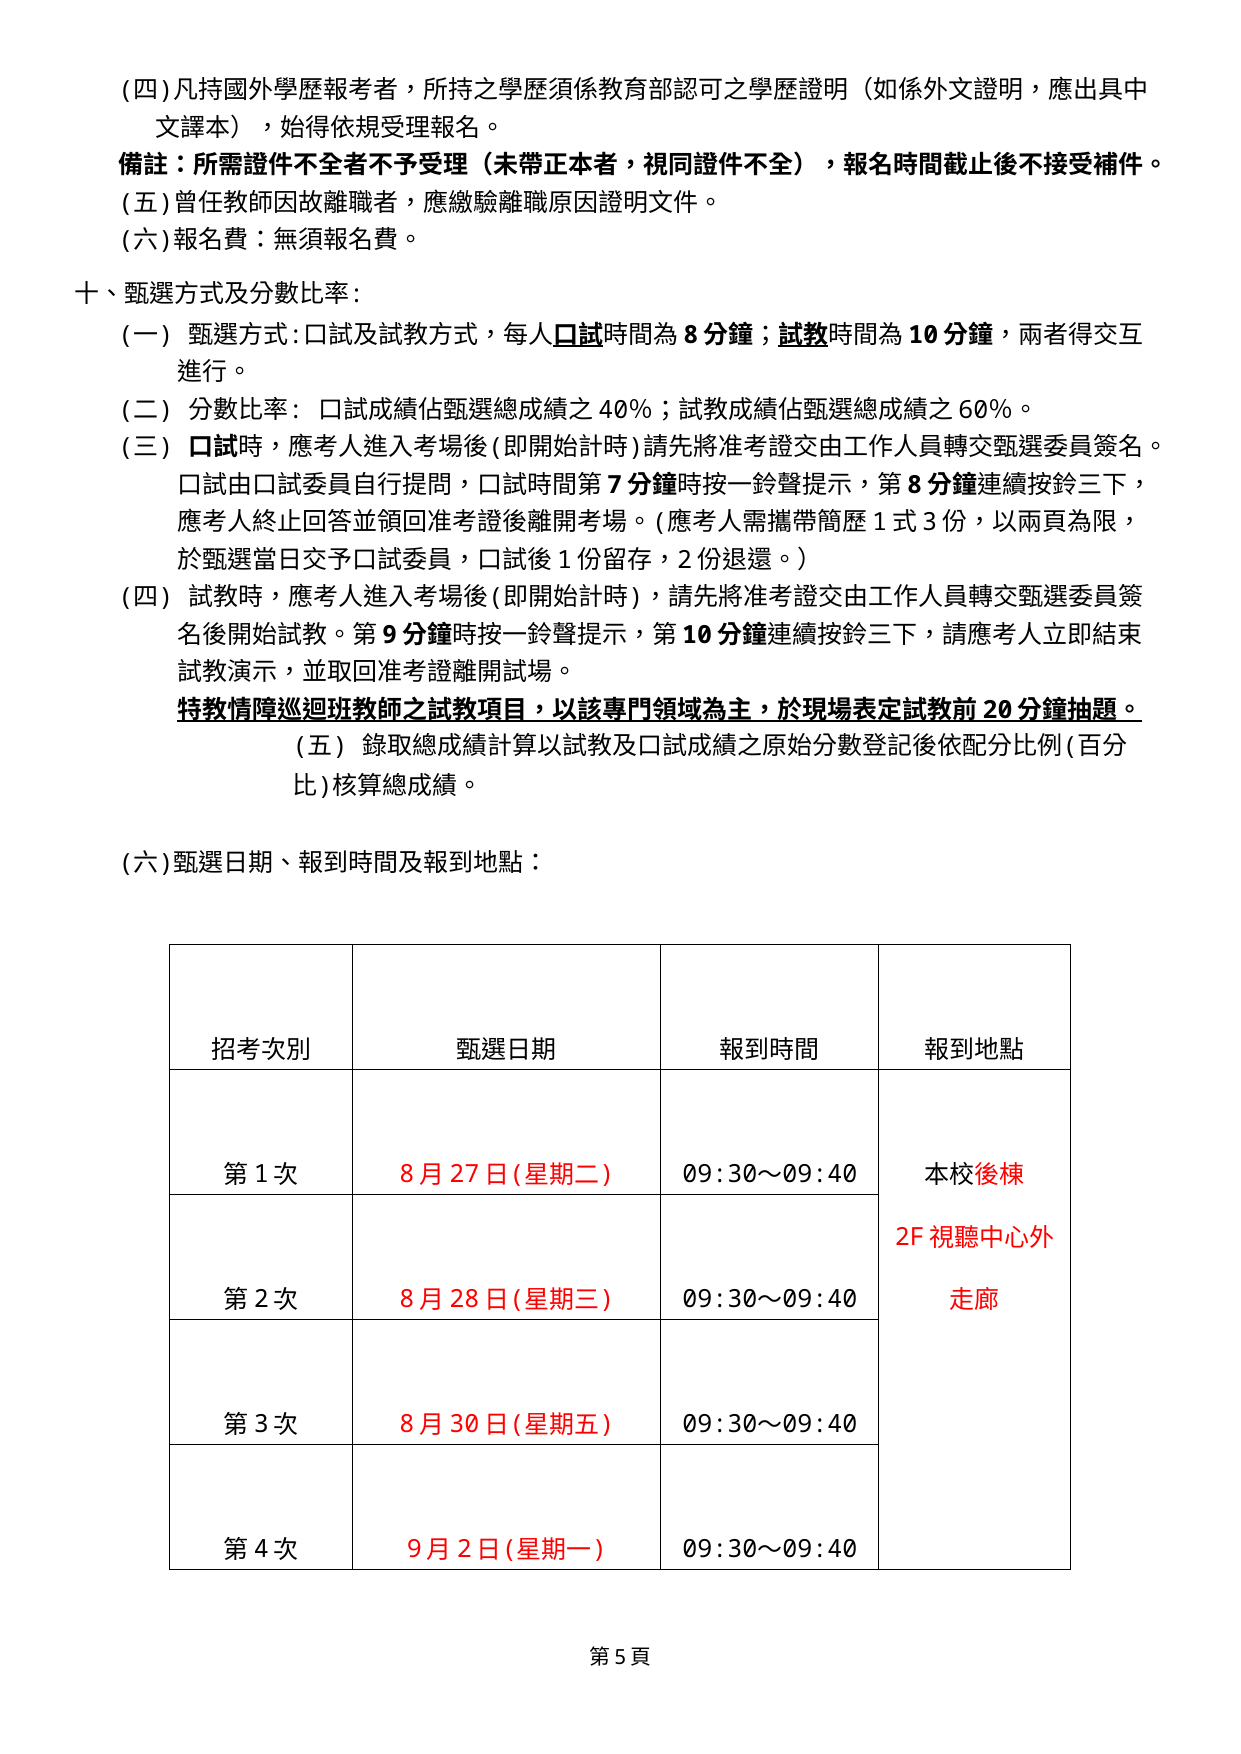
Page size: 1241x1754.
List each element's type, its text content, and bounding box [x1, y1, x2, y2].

text (四)凡持國外學歷報考者，所持之學歷須係教育部認可之學歷證明（如係外文證明，應出具中文譯本），始得依規受理報名。 [118, 68, 1166, 143]
table_cell 09:30～09:40 [661, 1195, 878, 1318]
table_header 甄選日期 [353, 945, 660, 1068]
table_cell 09:30～09:40 [661, 1070, 878, 1193]
table_cell 第4次 [170, 1445, 352, 1568]
table_cell 第3次 [170, 1320, 352, 1443]
table_header 報到地點 [879, 945, 1070, 1068]
text (一) 甄選方式:口試及試教方式，每人口試時間為8分鐘；試教時間為10分鐘，兩者得交互進行。 [118, 313, 1166, 388]
text (六)報名費：無須報名費。 [118, 218, 1166, 256]
table_cell 本校後棟 2F視聽中心外 走廊 [879, 1070, 1070, 1568]
table_cell 8月28日(星期三) [353, 1195, 660, 1318]
table_cell 09:30～09:40 [661, 1445, 878, 1568]
text (六)甄選日期、報到時間及報到地點： [118, 843, 1166, 879]
text 十、甄選方式及分數比率: [74, 273, 1166, 309]
text (三) 口試時，應考人進入考場後(即開始計時)請先將准考證交由工作人員轉交甄選委員簽名。口試由口試委員自行提問，口試時間第7分鐘時按一鈴聲提示，第8分鐘連續按鈴三下，應考人終止回答並領回准考證後離開考場。(應考人需攜帶簡歷1式3份，以兩頁為限，於甄選當日交予口試委員，口試後1份留存，2份退還。） [118, 426, 1166, 576]
text (五)曾任教師因故離職者，應繳驗離職原因證明文件。 [118, 181, 1166, 218]
table_header 招考次別 [170, 945, 352, 1068]
text 備註：所需證件不全者不予受理（未帶正本者，視同證件不全），報名時間截止後不接受補件。 [118, 143, 1166, 181]
table_cell 09:30～09:40 [661, 1320, 878, 1443]
table_cell 第1次 [170, 1070, 352, 1193]
table_header 報到時間 [661, 945, 878, 1068]
text (四) 試教時，應考人進入考場後(即開始計時)，請先將准考證交由工作人員轉交甄選委員簽名後開始試教。第9分鐘時按一鈴聲提示，第10分鐘連續按鈴三下，請應考人立即結束試教演示，並取回准考證離開試場。 [118, 576, 1166, 688]
table_cell 9月2日(星期一) [353, 1445, 660, 1568]
table_cell 8月27日(星期二) [353, 1070, 660, 1193]
table_cell 第2次 [170, 1195, 352, 1318]
table_cell 8月30日(星期五) [353, 1320, 660, 1443]
text (五) 錄取總成績計算以試教及口試成績之原始分數登記後依配分比例(百分比)核算總成績。 [292, 726, 1166, 802]
text (二) 分數比率: 口試成績佔甄選總成績之40％；試教成績佔甄選總成績之60％。 [118, 388, 1166, 426]
text 特教情障巡迴班教師之試教項目，以該專門領域為主，於現場表定試教前20分鐘抽題。 [177, 688, 1166, 726]
